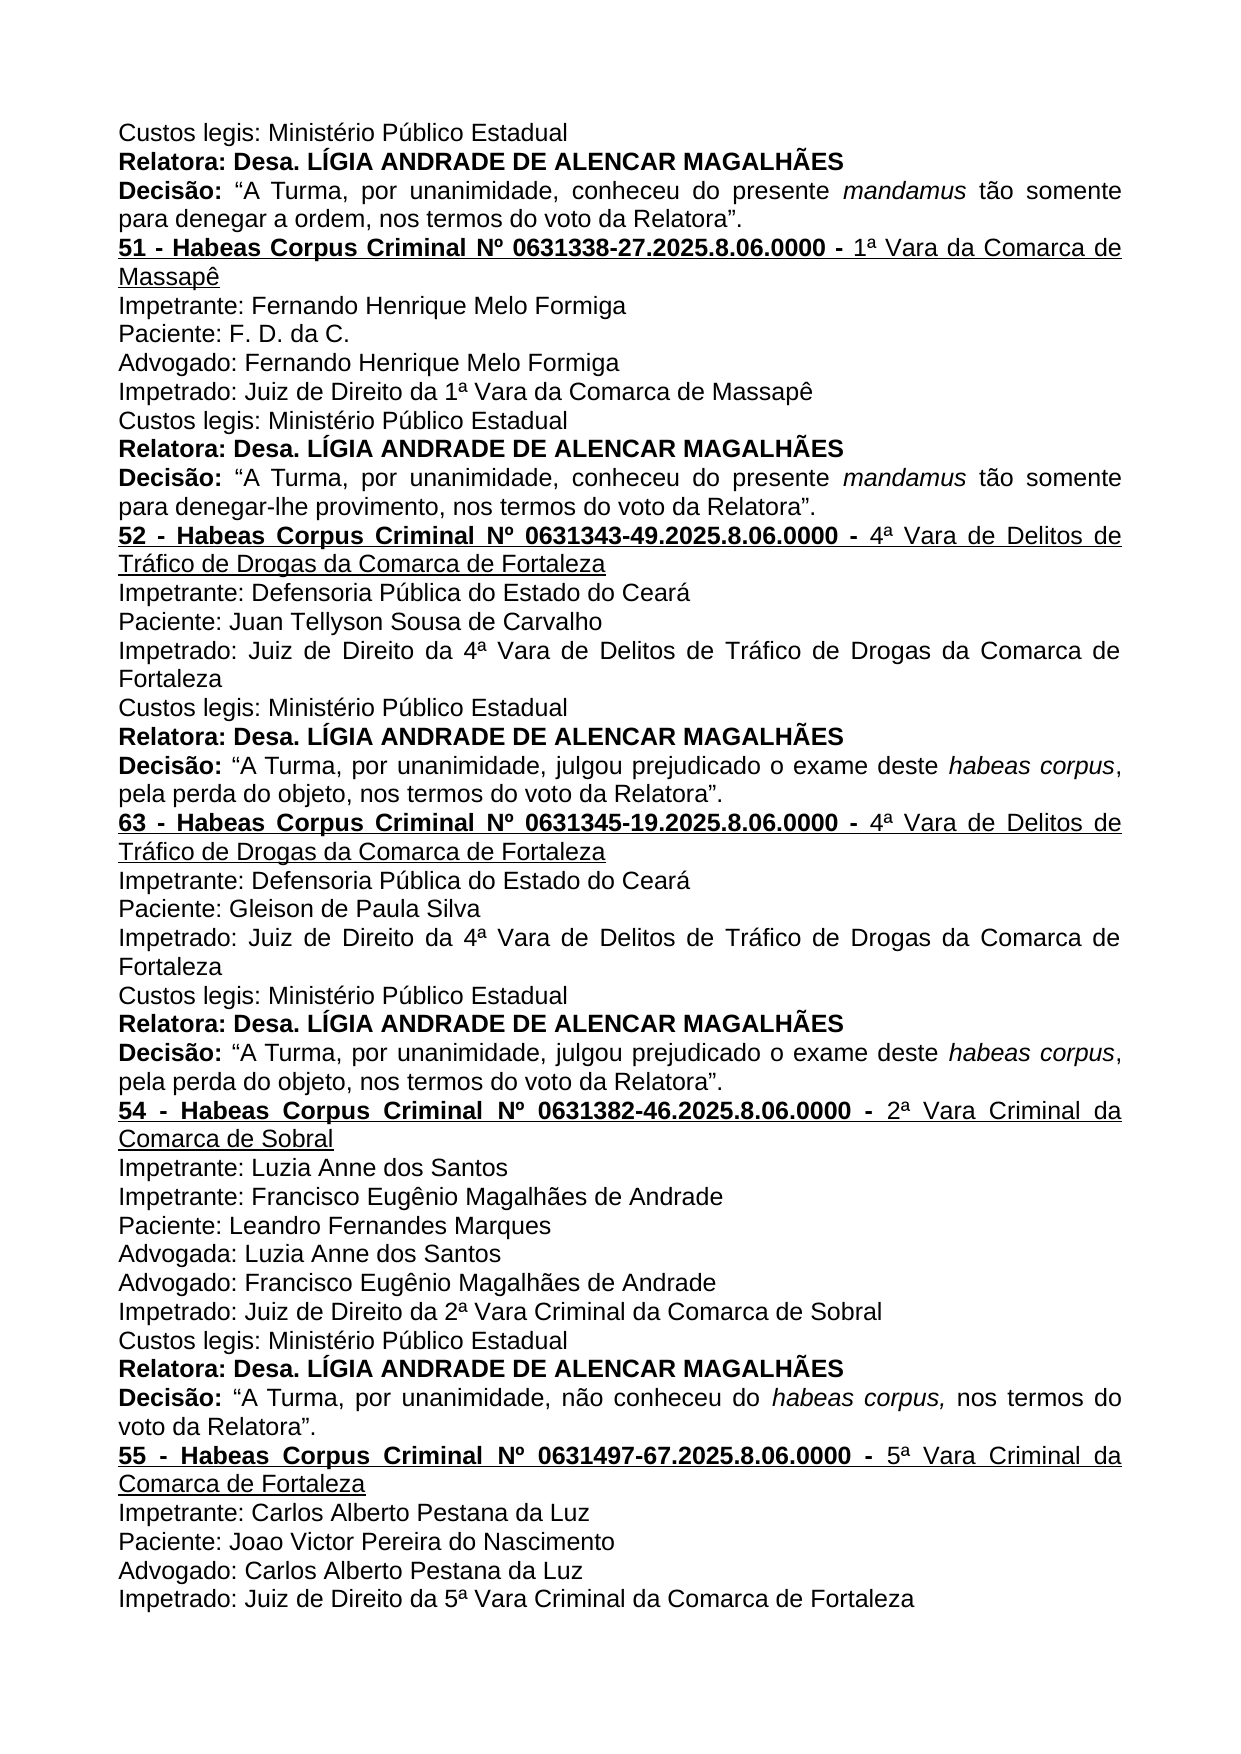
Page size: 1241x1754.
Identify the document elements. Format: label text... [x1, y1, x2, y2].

text 51 - Habeas Corpus Criminal Nº 0631338-27.2025.8.06.0000 - 1ª Vara da Comarca de [118, 233, 1122, 258]
text Impetrado: Juiz de Direito da 4ª Vara de Delitos de Tráfico de Drogas da Comarca de Fortaleza [118, 923, 1122, 981]
text Comarca de Sobral [118, 1122, 1122, 1153]
text 52 - Habeas Corpus Criminal Nº 0631343-49.2025.8.06.0000 - 4ª Vara de Delitos de [118, 521, 1122, 546]
text Custos legis: Ministério Público Estadual [118, 406, 1122, 434]
text Custos legis: Ministério Público Estadual [118, 981, 1122, 1009]
text Custos legis: Ministério Público Estadual [118, 693, 1122, 722]
text Relatora: Desa. LÍGIA ANDRADE DE ALENCAR MAGALHÃES [118, 434, 1122, 463]
text Impetrante: Fernando Henrique Melo Formiga [118, 291, 1122, 319]
text Paciente: F. D. da C. [118, 319, 1122, 348]
text Decisão: “A Turma, por unanimidade, julgou prejudicado o exame deste habeas corpus, pela perda do objeto, nos termos do voto da Relatora”. [118, 751, 1122, 808]
text Advogada: Luzia Anne dos Santos [118, 1239, 1122, 1268]
text Impetrante: Defensoria Pública do Estado do Ceará [118, 578, 1122, 607]
text Paciente: Juan Tellyson Sousa de Carvalho [118, 607, 1122, 636]
text Decisão: “A Turma, por unanimidade, conheceu do presente mandamus tão somente para denegar a ordem, nos termos do voto da Relatora”. [118, 176, 1122, 233]
text Relatora: Desa. LÍGIA ANDRADE DE ALENCAR MAGALHÃES [118, 722, 1122, 751]
text Decisão: “A Turma, por unanimidade, julgou prejudicado o exame deste habeas corpus, pela perda do objeto, nos termos do voto da Relatora”. [118, 1038, 1122, 1096]
text Relatora: Desa. LÍGIA ANDRADE DE ALENCAR MAGALHÃES [118, 147, 1122, 176]
text Paciente: Leandro Fernandes Marques [118, 1211, 1122, 1239]
text Impetrante: Francisco Eugênio Magalhães de Andrade [118, 1182, 1122, 1211]
text Advogado: Francisco Eugênio Magalhães de Andrade [118, 1268, 1122, 1297]
text Impetrante: Luzia Anne dos Santos [118, 1153, 1122, 1182]
text Tráfico de Drogas da Comarca de Fortaleza [118, 834, 1122, 866]
text Custos legis: Ministério Público Estadual [118, 118, 1122, 147]
text Decisão: “A Turma, por unanimidade, conheceu do presente mandamus tão somente para denegar-lhe provimento, nos termos do voto da Relatora”. [118, 463, 1122, 521]
text Decisão: “A Turma, por unanimidade, não conheceu do habeas corpus, nos termos do voto da Relatora”. [118, 1383, 1122, 1441]
text Paciente: Joao Victor Pereira do Nascimento [118, 1527, 1122, 1556]
text Advogado: Carlos Alberto Pestana da Luz [118, 1556, 1122, 1584]
text Paciente: Gleison de Paula Silva [118, 894, 1122, 923]
text Tráfico de Drogas da Comarca de Fortaleza [118, 547, 1122, 578]
text 54 - Habeas Corpus Criminal Nº 0631382-46.2025.8.06.0000 - 2ª Vara Criminal da [118, 1096, 1122, 1121]
text Impetrante: Carlos Alberto Pestana da Luz [118, 1498, 1122, 1527]
text Massapê [118, 259, 1122, 291]
text Impetrado: Juiz de Direito da 5ª Vara Criminal da Comarca de Fortaleza [118, 1584, 1122, 1613]
text Impetrado: Juiz de Direito da 1ª Vara da Comarca de Massapê [118, 377, 1122, 406]
text Advogado: Fernando Henrique Melo Formiga [118, 348, 1122, 377]
text Impetrado: Juiz de Direito da 2ª Vara Criminal da Comarca de Sobral [118, 1297, 1122, 1326]
text Relatora: Desa. LÍGIA ANDRADE DE ALENCAR MAGALHÃES [118, 1354, 1122, 1383]
text Comarca de Fortaleza [118, 1467, 1122, 1498]
text Relatora: Desa. LÍGIA ANDRADE DE ALENCAR MAGALHÃES [118, 1009, 1122, 1038]
text 63 - Habeas Corpus Criminal Nº 0631345-19.2025.8.06.0000 - 4ª Vara de Delitos de [118, 808, 1122, 833]
text Impetrante: Defensoria Pública do Estado do Ceará [118, 866, 1122, 894]
text Impetrado: Juiz de Direito da 4ª Vara de Delitos de Tráfico de Drogas da Comarca de Fortaleza [118, 636, 1122, 693]
text 55 - Habeas Corpus Criminal Nº 0631497-67.2025.8.06.0000 - 5ª Vara Criminal da [118, 1441, 1122, 1466]
text Custos legis: Ministério Público Estadual [118, 1326, 1122, 1354]
